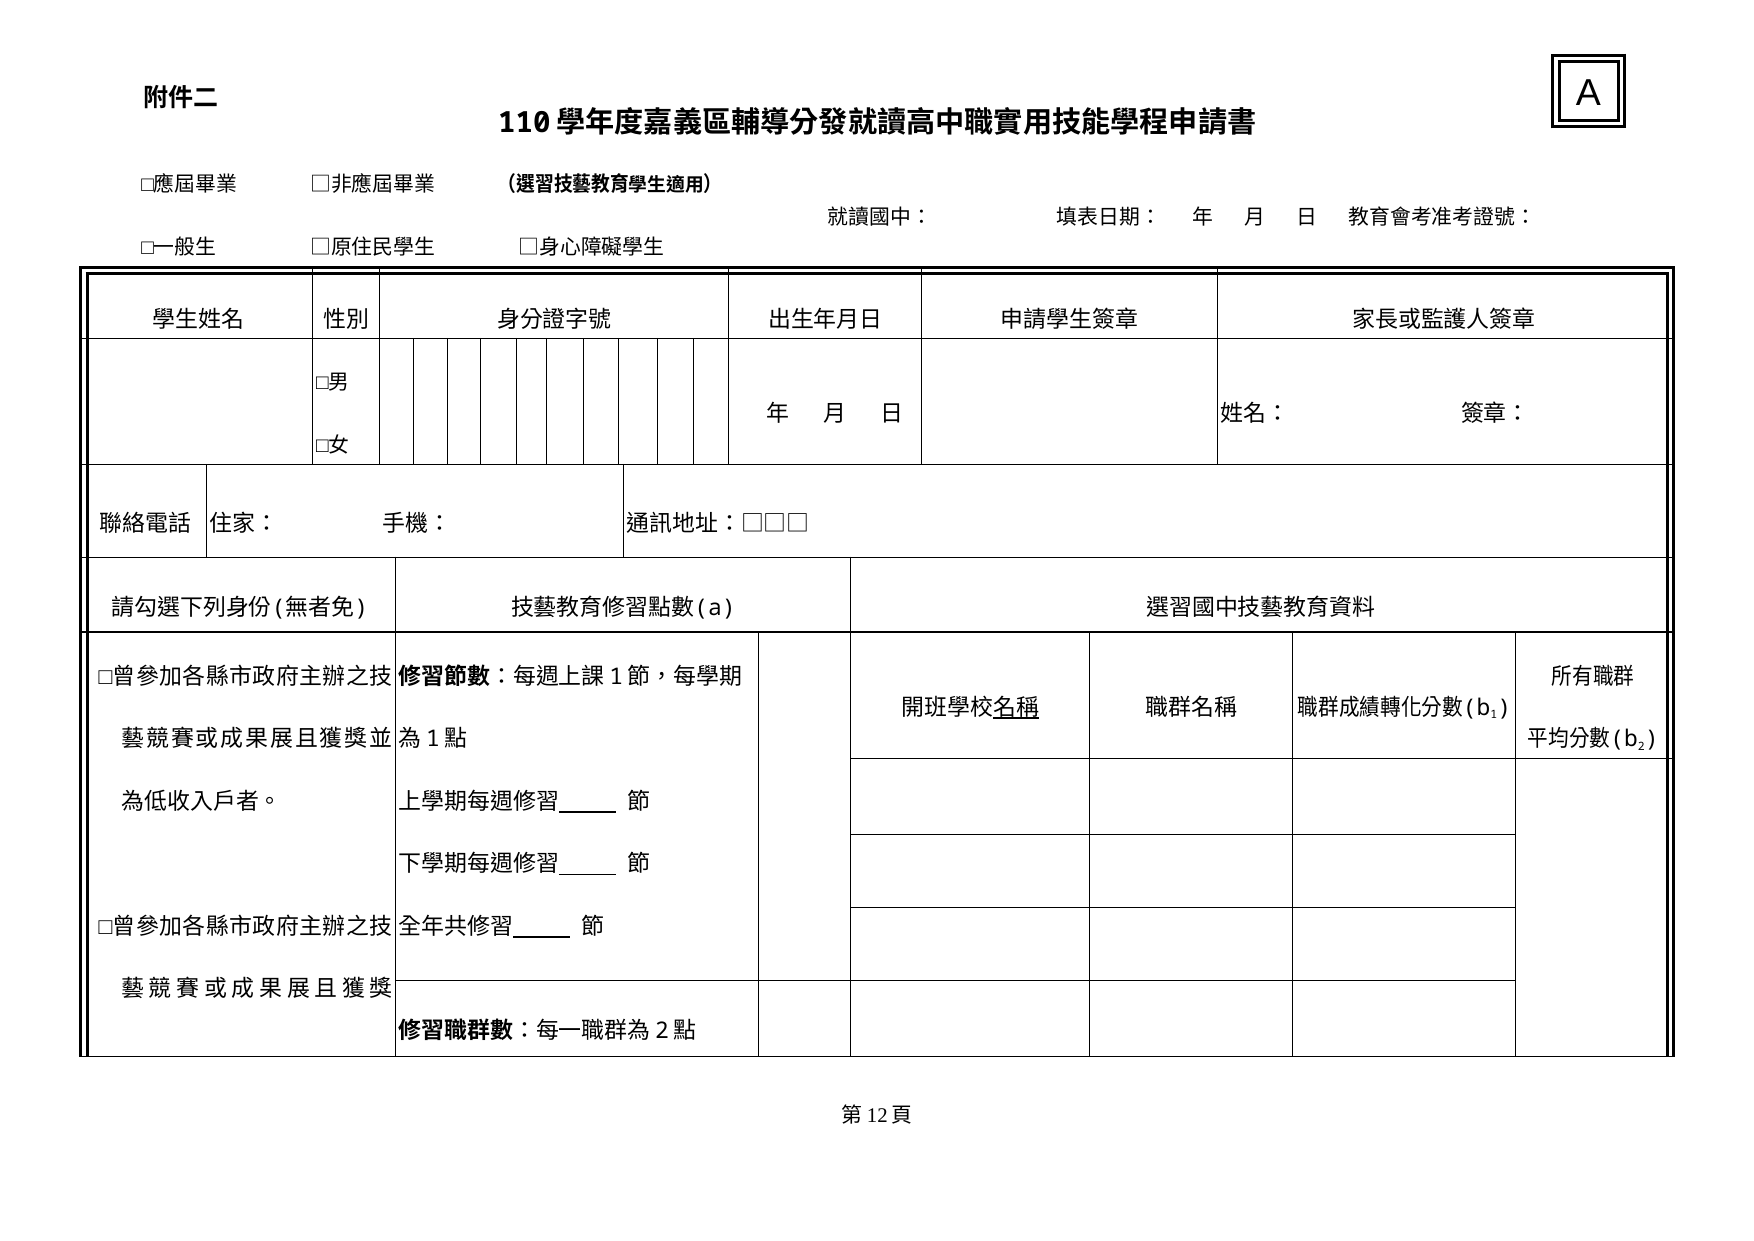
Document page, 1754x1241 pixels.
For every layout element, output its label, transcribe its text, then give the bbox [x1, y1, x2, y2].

table_cell [547, 339, 583, 464]
table_cell [1293, 759, 1515, 834]
table_cell [1293, 908, 1515, 980]
table_cell 出生年月日 [729, 275, 921, 338]
table_cell 身分證字號 [380, 275, 728, 338]
table_header [1645, 141, 1670, 266]
table_cell 選習國中技藝教育資料 [851, 558, 1666, 631]
table_cell 修習節數：每週上課1節，每學期為1點 上學期每週修習 節 下學期每週修習 節 全年共修習 節 [396, 633, 758, 980]
text 附件二 [143, 77, 280, 113]
table_cell [1090, 908, 1292, 980]
table_cell [851, 908, 1089, 980]
table_cell [1293, 981, 1515, 1056]
table_cell 姓名： 簽章： [1218, 339, 1666, 464]
text 110學年度嘉義區輔導分發就讀高中職實用技能學程申請書 [1554, 57, 1623, 125]
table_cell 聯絡電話 [89, 465, 206, 557]
table_cell 開班學校名稱 [851, 633, 1089, 757]
table_cell 通訊地址：□□□ [624, 465, 1666, 557]
table_cell 技藝教育修習點數(a) [396, 558, 850, 631]
table_cell [759, 633, 850, 980]
table_cell [1293, 835, 1515, 907]
table_cell [517, 339, 546, 464]
table_cell 住家： [207, 465, 379, 557]
text A [1576, 70, 1602, 112]
table_cell [619, 339, 657, 464]
table_cell 職群名稱 [1090, 633, 1292, 757]
table_cell 修習職群數：每一職群為2點 [396, 981, 758, 1056]
table_cell [851, 759, 1089, 834]
table_cell [448, 339, 480, 464]
table_cell 性別 [313, 275, 379, 338]
table_cell [481, 339, 516, 464]
table_cell 申請學生簽章 [922, 275, 1217, 338]
table_cell [584, 339, 618, 464]
table_cell [694, 339, 728, 464]
table_cell [1090, 981, 1292, 1056]
table_cell [414, 339, 447, 464]
table_cell 年 月 日 [729, 339, 921, 464]
table_cell 手機： [380, 465, 623, 557]
table_cell □曾參加各縣市政府主辦之技藝競賽或成果展且獲獎並為低收入戶者。 □曾參加各縣市政府主辦之技藝競賽或成果展且獲獎 [89, 633, 395, 1056]
table_cell [759, 981, 850, 1056]
table_cell 請勾選下列身份(無者免) [89, 558, 395, 631]
table_header 就讀國中： 填表日期： 年 月 日 教育會考准考證號： [816, 141, 1645, 266]
table_cell [380, 339, 413, 464]
table_cell [1090, 759, 1292, 834]
table_cell [1516, 759, 1666, 1056]
table_cell 職群成績轉化分數(b1) [1293, 633, 1515, 757]
table_cell 學生姓名 [84, 269, 312, 338]
table_cell [922, 339, 1217, 464]
text 110學年度嘉義區輔導分發就讀高中職實用技能學程申請書 [89, 70, 1665, 141]
table_cell [658, 339, 693, 464]
table_cell □男 □女 [313, 339, 379, 464]
table_cell [1090, 835, 1292, 907]
table_header □應屆畢業 □非應屆畢業 （選習技藝教育學生適用） □一般生 □原住民學生 □身心障礙學生 [84, 141, 816, 266]
table_cell [851, 981, 1089, 1056]
table_cell 所有職群 平均分數(b2) [1516, 633, 1666, 757]
table_cell 家長或監護人簽章 [1218, 269, 1670, 338]
table_cell [89, 339, 312, 464]
table_cell [851, 835, 1089, 907]
